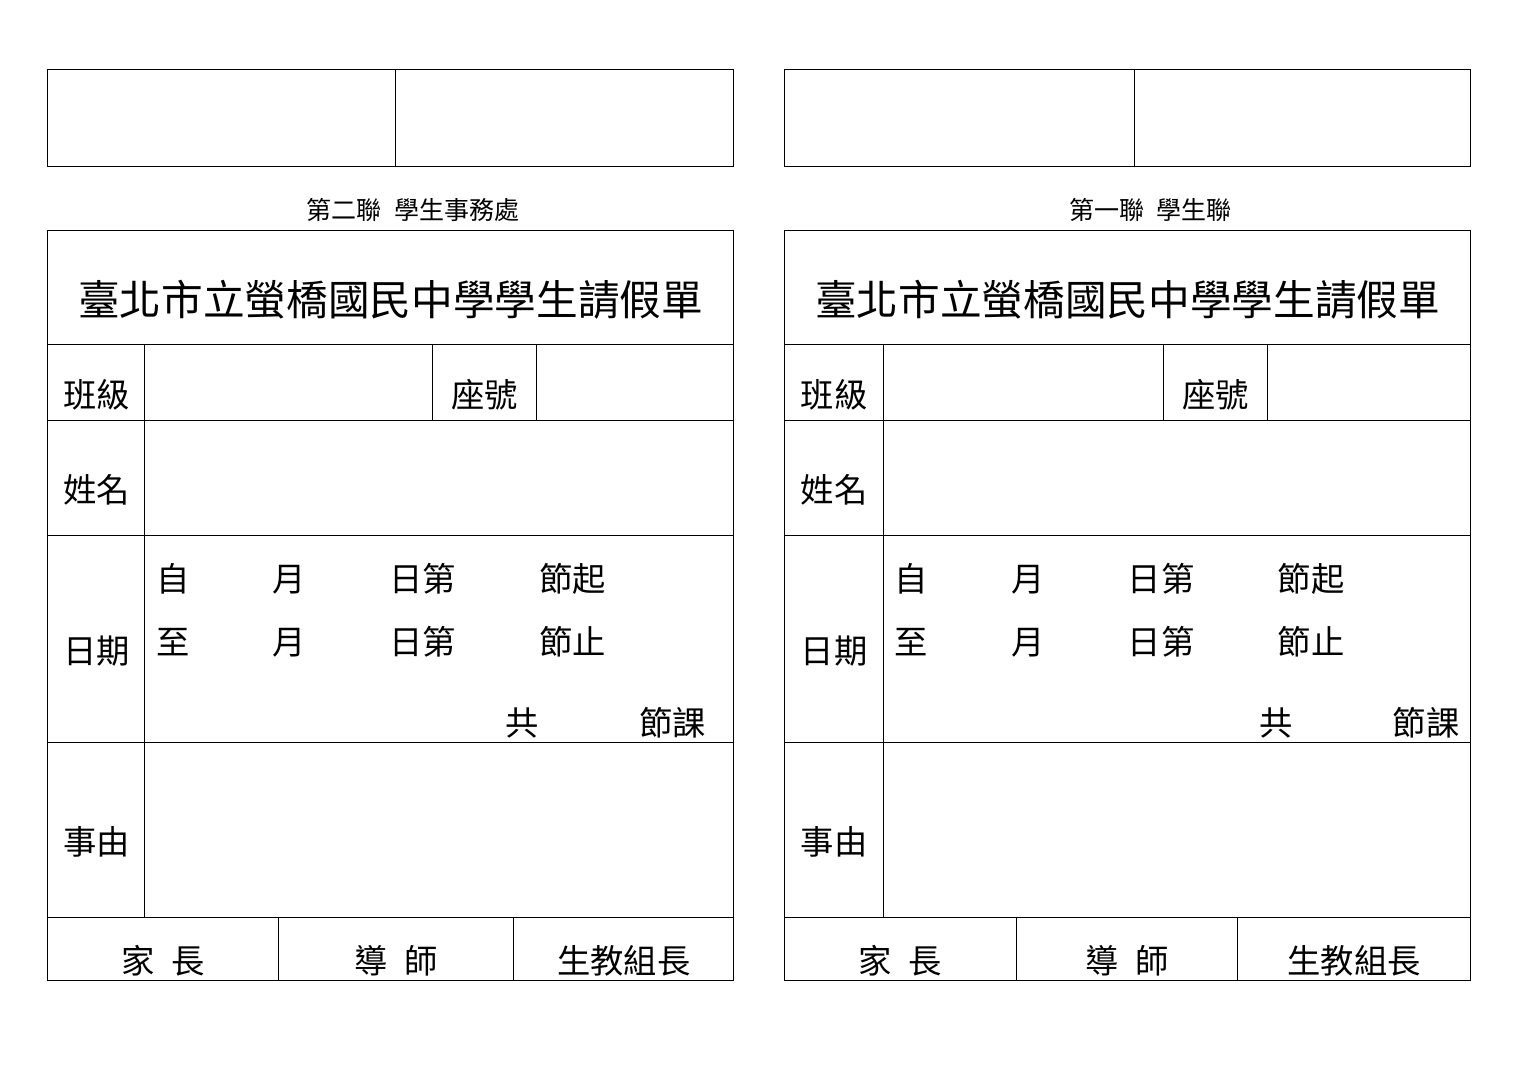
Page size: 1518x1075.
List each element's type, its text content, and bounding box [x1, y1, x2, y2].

text 第二聯 學生事務處 第一聯 學生聯 [41, 167, 1476, 229]
table_cell 姓名 [785, 421, 883, 534]
table_header [734, 230, 784, 980]
table_cell 座號 [1164, 345, 1267, 420]
table_header 臺北市立螢橋國民中學學生請假單 [785, 231, 1470, 344]
table_cell 自 月 日第 節起 至 月 日第 節止 共 節課 [145, 536, 733, 742]
table_cell 事由 [48, 743, 144, 917]
table_cell [785, 70, 1134, 166]
table_header 臺北市立螢橋國民中學學生請假單 [48, 231, 733, 344]
table_cell 家 長 [48, 918, 278, 980]
table_cell 生教組長 [514, 918, 733, 980]
table_cell 事由 [785, 743, 883, 917]
table_header [734, 69, 784, 166]
table_cell [145, 421, 733, 534]
table_cell 導 師 [1017, 918, 1237, 980]
table_cell [884, 421, 1470, 534]
table_cell 班級 [785, 345, 883, 420]
table_cell 日期 [48, 536, 144, 742]
table_cell 姓名 [48, 421, 144, 534]
table_cell 導 師 [279, 918, 513, 980]
table_cell 生教組長 [1238, 918, 1470, 980]
table_cell 自 月 日第 節起 至 月 日第 節止 共 節課 [884, 536, 1470, 742]
table_cell [1135, 70, 1470, 166]
table_cell 班級 [48, 345, 144, 420]
table_cell [884, 743, 1470, 917]
table_cell 座號 [433, 345, 536, 420]
table_cell [1268, 345, 1470, 420]
table_cell [145, 743, 733, 917]
table_cell 日期 [785, 536, 883, 742]
table_cell [48, 70, 395, 166]
table_cell [884, 345, 1163, 420]
table_cell [537, 345, 733, 420]
table_cell 家 長 [785, 918, 1016, 980]
table_cell [145, 345, 432, 420]
table_cell [396, 70, 733, 166]
